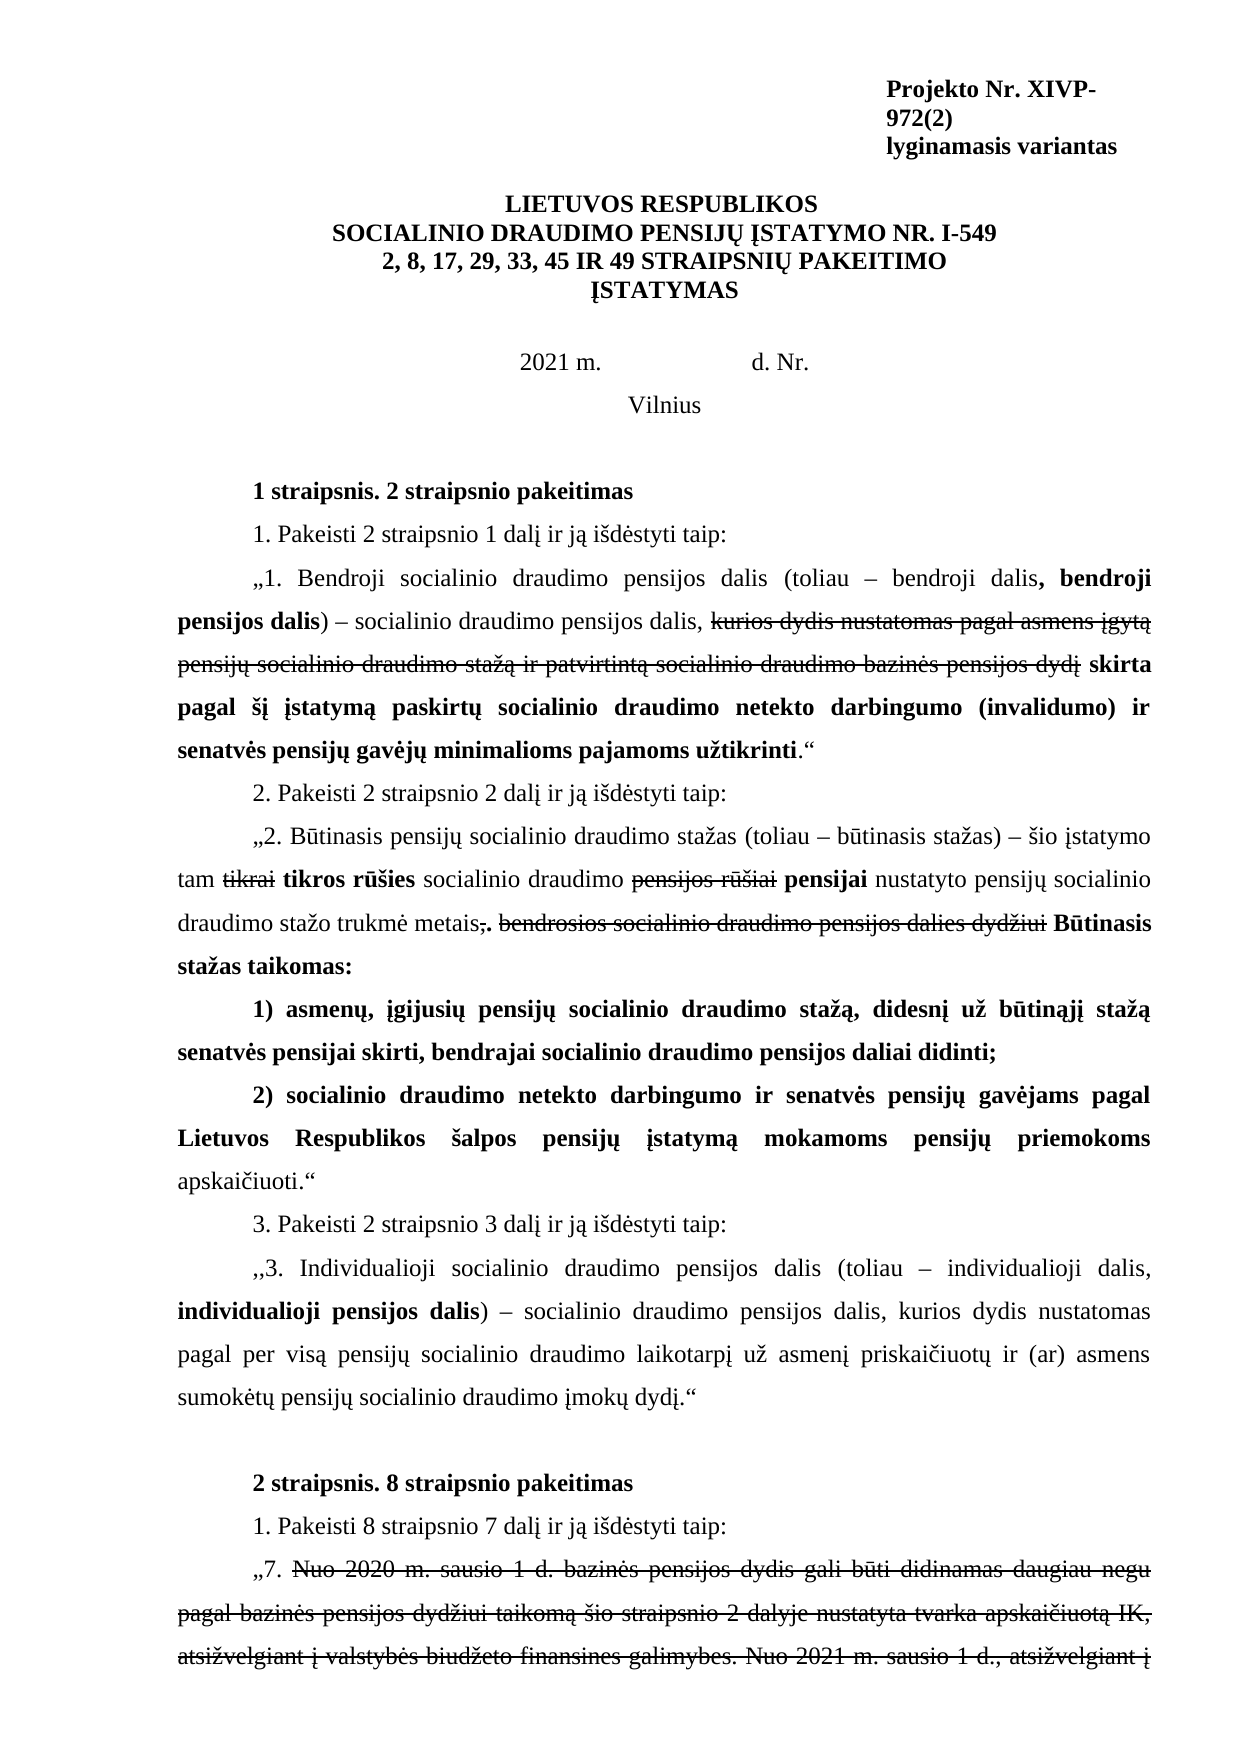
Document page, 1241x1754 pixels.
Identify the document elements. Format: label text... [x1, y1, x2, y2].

text 1. Pakeisti 8 straipsnio 7 dalį ir ją išdėstyti taip: [177, 1511, 1152, 1540]
text „2. Būtinasis pensijų socialinio draudimo stažas (toliau – būtinasis stažas) – šio įstatymo tam tikrai tikros rūšies socialinio draudimo pensijos rūšiai pensijai nustatyto pensijų socialinio draudimo stažo trukmė metais,. bendrosios socialinio draudimo pensijos dalies dydžiui Būtinasis stažas taikomas: [177, 821, 1152, 979]
text Vilnius [177, 390, 1152, 419]
text „1. Bendroji socialinio draudimo pensijos dalis (toliau – bendroji dalis, bendroji pensijos dalis) – socialinio draudimo pensijos dalis, kurios dydis nustatomas pagal asmens įgytą pensijų socialinio draudimo stažą ir patvirtintą socialinio draudimo bazinės pensijos dydį skirta pagal šį įstatymą paskirtų socialinio draudimo netekto darbingumo (invalidumo) ir senatvės pensijų gavėjų minimalioms pajamoms užtikrinti.“ [177, 563, 1152, 764]
text Projekto Nr. XIVP-972(2) [886, 74, 1152, 131]
text 2) socialinio draudimo netekto darbingumo ir senatvės pensijų gavėjams pagal Lietuvos Respublikos šalpos pensijų įstatymą mokamoms pensijų priemokoms apskaičiuoti.“ [177, 1080, 1152, 1195]
text 2021 m. d. Nr. [177, 347, 1152, 376]
text 1) asmenų, įgijusių pensijų socialinio draudimo stažą, didesnį už būtinąjį stažą senatvės pensijai skirti, bendrajai socialinio draudimo pensijos daliai didinti; [177, 994, 1152, 1066]
text ĮSTATYMAS [177, 275, 1152, 304]
text LIETUVOS RESPUBLIKOS [177, 189, 1152, 218]
text „7. Nuo 2020 m. sausio 1 d. bazinės pensijos dydis gali būti didinamas daugiau negu pagal bazinės pensijos dydžiui taikomą šio straipsnio 2 dalyje nustatyta tvarka apskaičiuotą IK, atsižvelgiant į valstybės biudžeto finansines galimybes. Nuo 2021 m. sausio 1 d., atsižvelgiant į valstybės biudžeto ir Valstybinio socialinio draudimo fondo biudžeto finansines galimybes, gali būti nustatomas didesnis negu pagal šio straipsnio 2 dalį apskaičiuotas IK. Jeigu Lietuvos statistikos departamento vėliausiai paskelbtas 65 metus sukakusių ir vyresnių asmenų skurdo rizikos lygis yra didesnis negu 25 procentai ir (arba) indeksavimo metais prognozuojamos vidutinės senatvės pensijos santykis su tais metais prognozuojamu vidutiniu neto darbo užmokesčiu yra mažesnis kaip 50 procentų, individualioji dalis indeksuojama papildomai, prie šio straipsnio 1 ir 2 dalyse nustatyta tvarka apskaičiuoto IK pridedant papildomą indeksą, apskaičiuotą taip, kad indeksavimo metais panaudotinos papildomos lėšos individualiajai daliai indeksuoti neviršytų 75 procentų planuojamo Valstybinio socialinio draudimo fondo biudžeto teigiamo pinigų srautų rezultato, apskaičiuoto taikant šio straipsnio 1 ir 2 dalyse nustatyta tvarka apskaičiuotą IK ir atėmus Lietuvos Respublikos valstybinio socialinio draudimo fondo biudžeto sandaros įstatyme nustatytą būtinų kasos apyvartos lėšų sumą. Konkreti papildomų lėšų suma, skiriama individualiajai daliai indeksuoti, nustatoma indeksavimo metais galiosiančiame Lietuvos Respublikos valstybinio socialinio draudimo fondo biudžeto rodiklių patvirtinimo įstatyme.“ [177, 1614, 1152, 1669]
text 2. Pakeisti 2 straipsnio 2 dalį ir ją išdėstyti taip: [177, 778, 1152, 807]
text 1 straipsnis. 2 straipsnio pakeitimas [177, 476, 1152, 505]
text ,,3. Individualioji socialinio draudimo pensijos dalis (toliau – individualioji dalis, individualioji pensijos dalis) – socialinio draudimo pensijos dalis, kurios dydis nustatomas pagal per visą pensijų socialinio draudimo laikotarpį už asmenį priskaičiuotų ir (ar) asmens sumokėtų pensijų socialinio draudimo įmokų dydį.“ [177, 1253, 1152, 1411]
text 3. Pakeisti 2 straipsnio 3 dalį ir ją išdėstyti taip: [177, 1209, 1152, 1238]
text lyginamasis variantas [886, 131, 1152, 160]
text 1. Pakeisti 2 straipsnio 1 dalį ir ją išdėstyti taip: [177, 519, 1152, 548]
text 2 straipsnis. 8 straipsnio pakeitimas [177, 1468, 1152, 1497]
text 2, 8, 17, 29, 33, 45 IR 49 STRAIPSNIŲ PAKEITIMO [177, 246, 1152, 275]
text SOCIALINIO DRAUDIMO PENSIJŲ ĮSTATYMO NR. I-549 [177, 218, 1152, 246]
text „7. Nuo 2020 m. sausio 1 d. bazinės pensijos dydis gali būti didinamas daugiau negu pagal bazinės pensijos dydžiui taikomą šio straipsnio 2 dalyje nustatyta tvarka apskaičiuotą IK, atsižvelgiant į valstybės biudžeto finansines galimybes. Nuo 2021 m. sausio 1 d., atsižvelgiant į valstybės biudžeto ir Valstybinio socialinio draudimo fondo biudžeto finansines galimybes, gali būti nustatomas didesnis negu pagal šio straipsnio 2 dalį apskaičiuotas IK. Jeigu Lietuvos statistikos departamento vėliausiai paskelbtas 65 metus sukakusių ir vyresnių asmenų skurdo rizikos lygis yra didesnis negu 25 procentai ir (arba) indeksavimo metais prognozuojamos vidutinės senatvės pensijos santykis su tais metais prognozuojamu vidutiniu neto darbo užmokesčiu yra mažesnis kaip 50 procentų, individualioji dalis indeksuojama papildomai, prie šio straipsnio 1 ir 2 dalyse nustatyta tvarka apskaičiuoto IK pridedant papildomą indeksą, apskaičiuotą taip, kad indeksavimo metais panaudotinos papildomos lėšos individualiajai daliai indeksuoti neviršytų 75 procentų planuojamo Valstybinio socialinio draudimo fondo biudžeto teigiamo pinigų srautų rezultato, apskaičiuoto taikant šio straipsnio 1 ir 2 dalyse nustatyta tvarka apskaičiuotą IK ir atėmus Lietuvos Respublikos valstybinio socialinio draudimo fondo biudžeto sandaros įstatyme nustatytą būtinų kasos apyvartos lėšų sumą. Konkreti papildomų lėšų suma, skiriama individualiajai daliai indeksuoti, nustatoma indeksavimo metais galiosiančiame Lietuvos Respublikos valstybinio socialinio draudimo fondo biudžeto rodiklių patvirtinimo įstatyme.“ [177, 1554, 1152, 1613]
